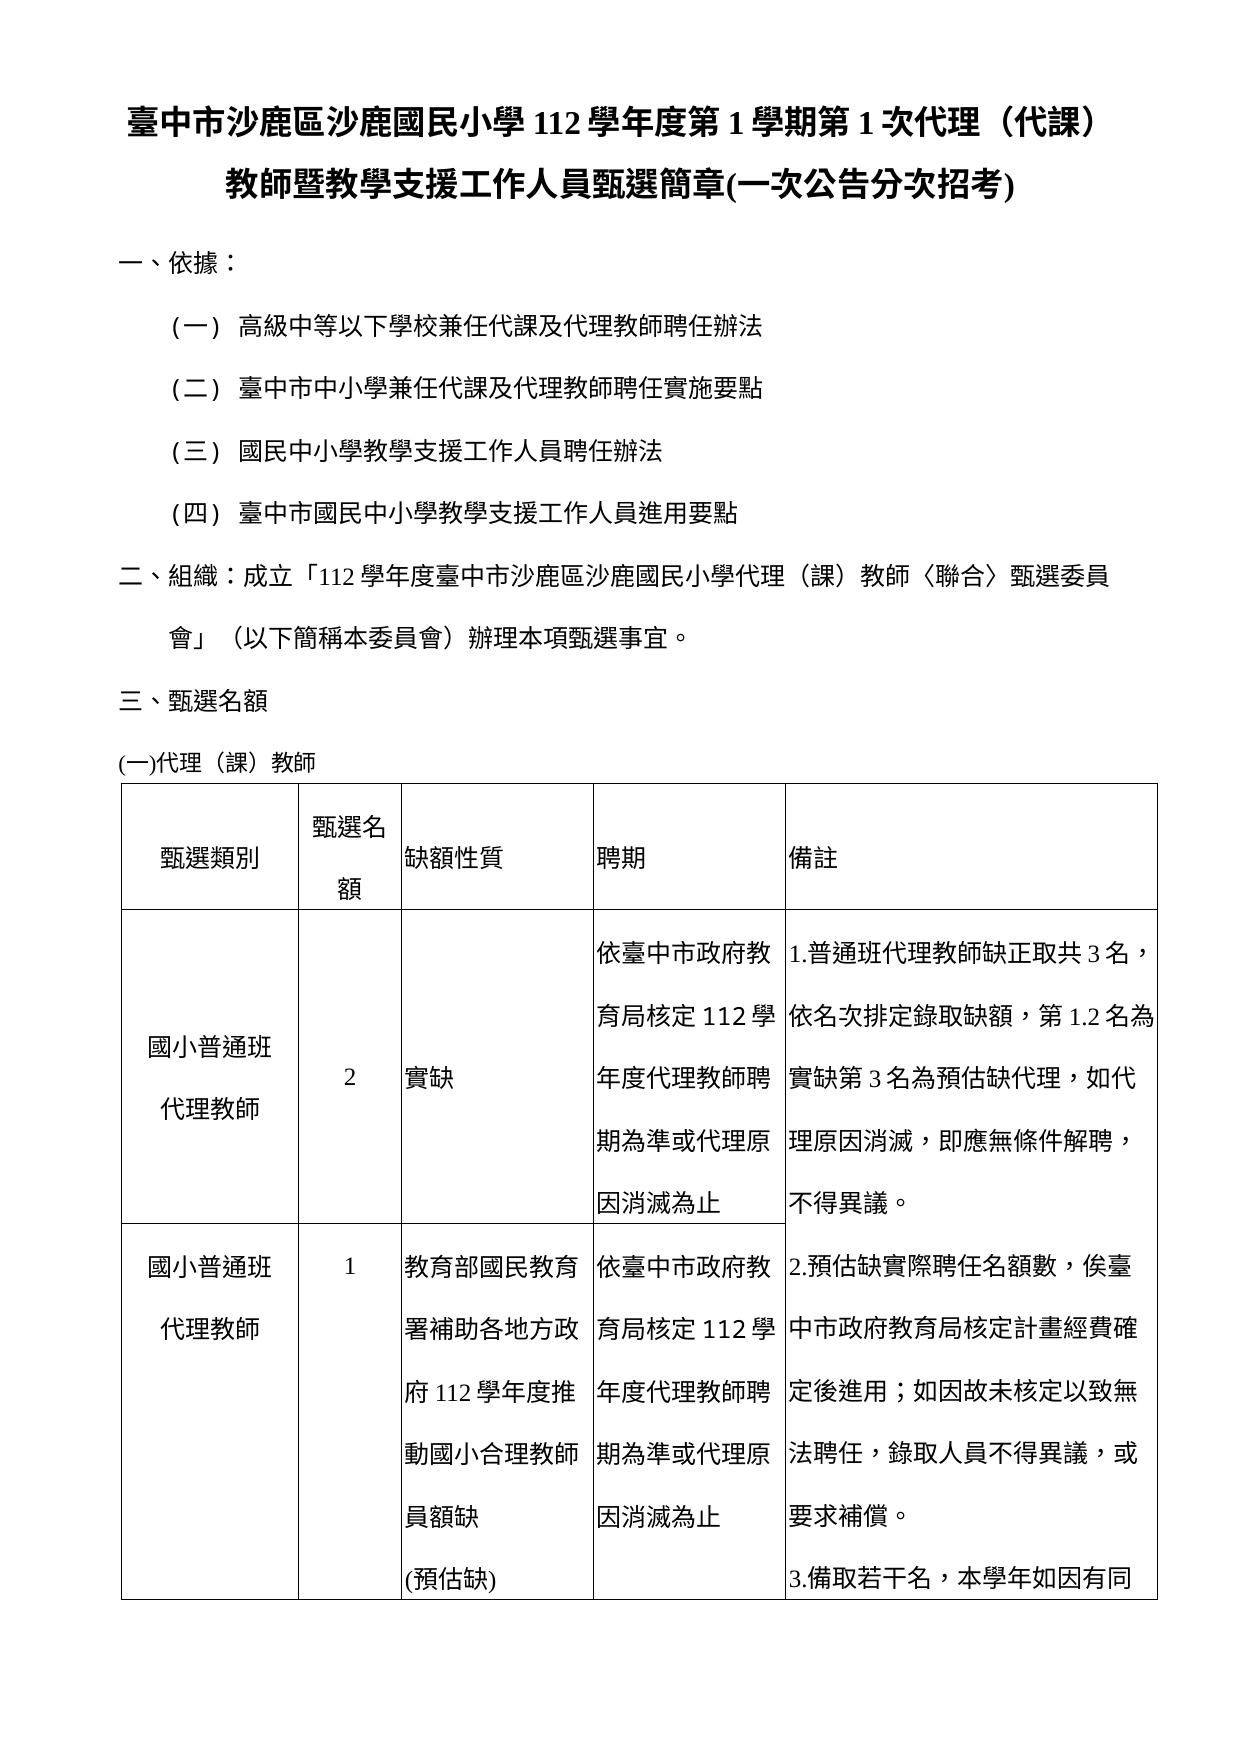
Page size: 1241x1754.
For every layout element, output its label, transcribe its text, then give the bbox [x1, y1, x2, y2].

text 一、依據： [118, 220, 1122, 283]
table_header 聘期 [594, 784, 785, 909]
table_header 甄選名額 [299, 784, 401, 909]
table_cell 依臺中市政府教育局核定112學年度代理教師聘期為準或代理原因消滅為止 [594, 1224, 785, 1598]
table_cell 國小普通班 代理教師 [122, 1224, 298, 1598]
table_cell 國小普通班 代理教師 [122, 910, 298, 1222]
text 臺中市沙鹿區沙鹿國民小學112學年度第1學期第1次代理（代課）教師暨教學支援工作人員甄選簡章(一次公告分次招考) [118, 78, 1122, 203]
table_cell 1.普通班代理教師缺正取共3名，依名次排定錄取缺額，第1.2名為實缺第3名為預估缺代理，如代理原因消滅，即應無條件解聘，不得異議。 2.預估缺實際聘任名額數，俟臺中市政府教育局核定計畫經費確定後進用；如因故未核定以致無法聘任，錄取人員不得異議，或要求補償。 3.備取若干名，本學年如因有同類科職缺，依序通知遞補。 [786, 910, 1157, 1598]
text (三) 國民中小學教學支援工作人員聘任辦法 [118, 408, 1122, 470]
text 三、甄選名額 [118, 658, 1122, 720]
table_cell 1 [299, 1224, 401, 1598]
table_cell 依臺中市政府教育局核定112學年度代理教師聘期為準或代理原因消滅為止 [594, 910, 785, 1222]
table_cell 實缺 [402, 910, 593, 1222]
table_header 甄選類別 [122, 784, 298, 909]
text (二) 臺中市中小學兼任代課及代理教師聘任實施要點 [118, 345, 1122, 408]
text (一) 高級中等以下學校兼任代課及代理教師聘任辦法 [118, 283, 1122, 345]
table_header 備註 [786, 784, 1157, 909]
text (一)代理（課）教師 [118, 720, 1122, 783]
text (四) 臺中市國民中小學教學支援工作人員進用要點 [118, 470, 1122, 533]
table_cell 教育部國民教育署補助各地方政府112學年度推動國小合理教師員額缺 (預估缺) [402, 1224, 593, 1598]
table_header 缺額性質 [402, 784, 593, 909]
table_cell 2 [299, 910, 401, 1222]
text 二、組織：成立「112學年度臺中市沙鹿區沙鹿國民小學代理（課）教師〈聯合〉甄選委員會」（以下簡稱本委員會）辦理本項甄選事宜。 [118, 533, 1122, 658]
